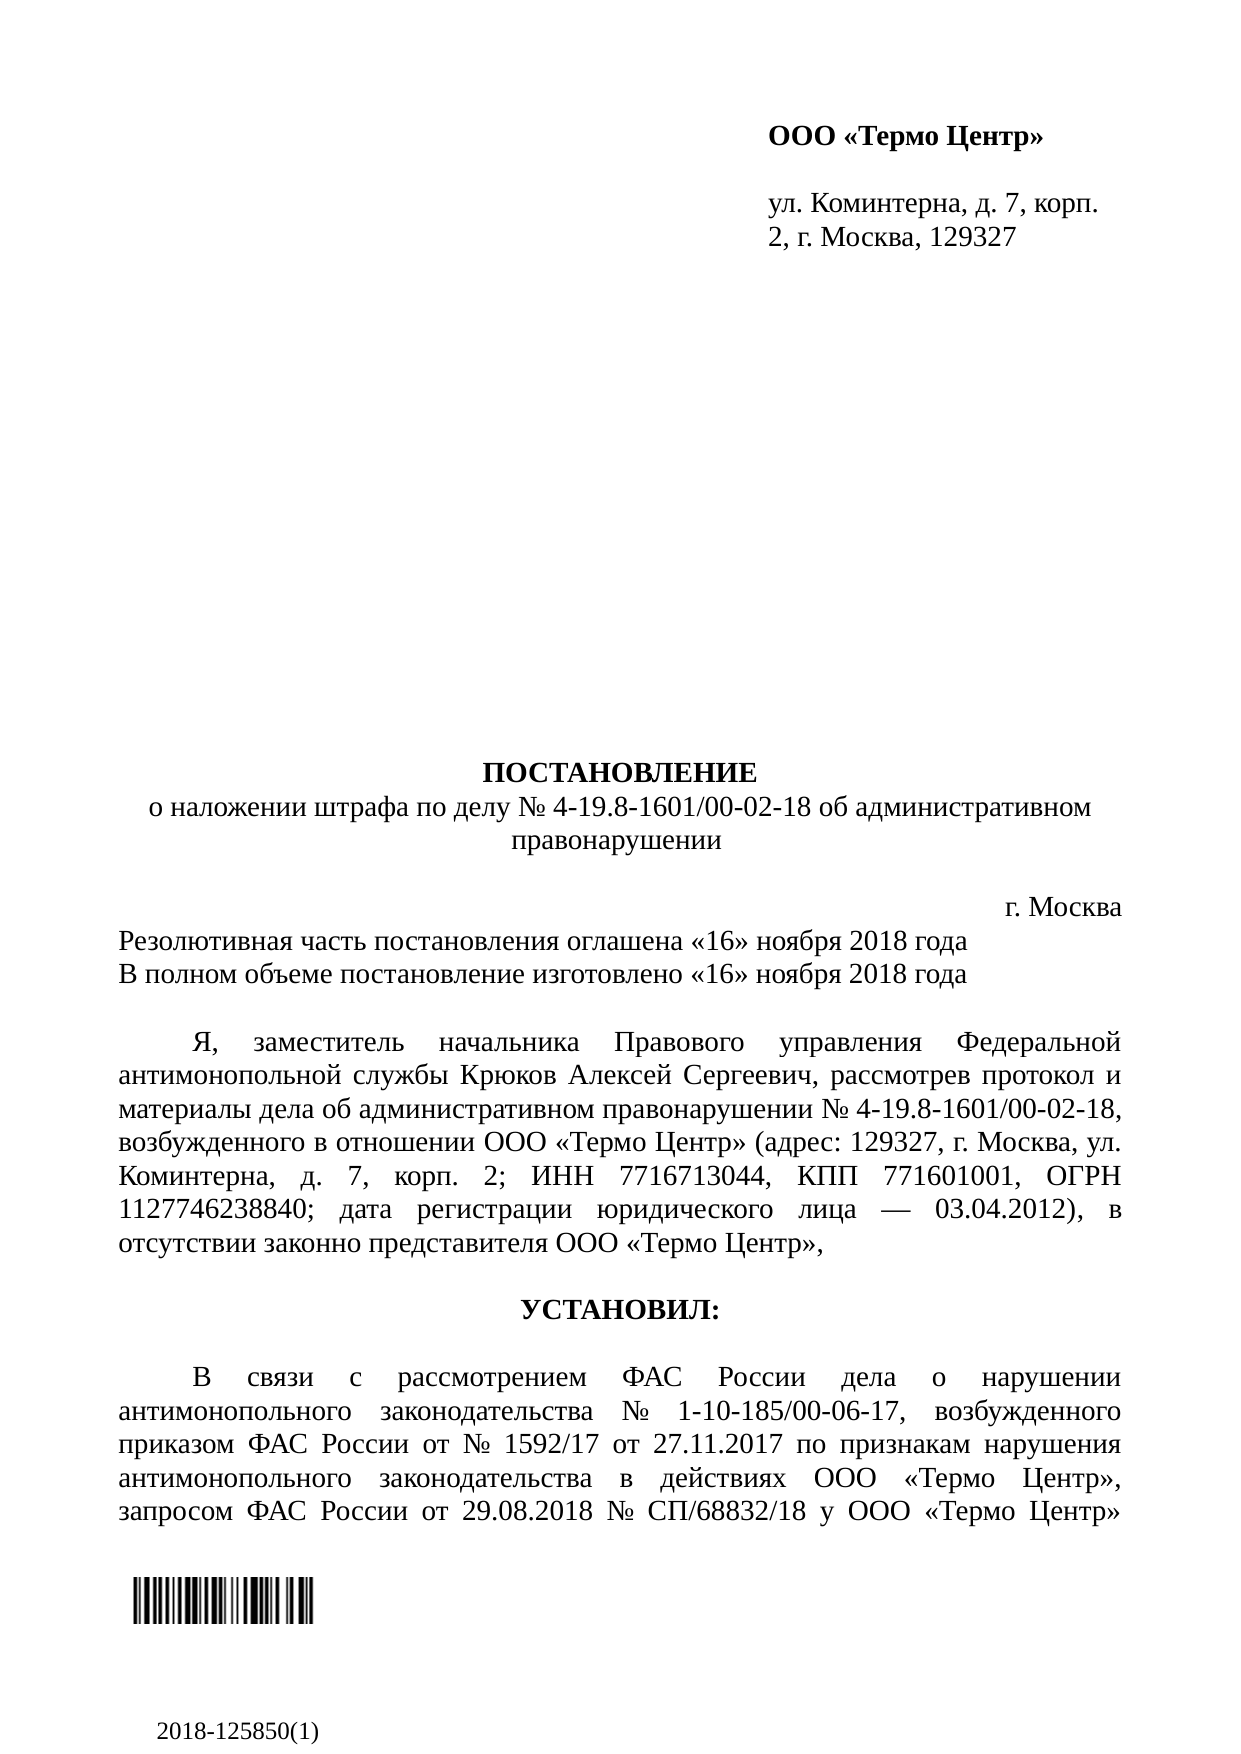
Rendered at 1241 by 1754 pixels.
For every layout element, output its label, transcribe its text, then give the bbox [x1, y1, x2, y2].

text г. Москва [118, 889, 1122, 923]
text о наложении штрафа по делу № 4-19.8-1601/00-02-18 об административном правонарушении [118, 789, 1122, 856]
text В связи с рассмотрением ФАС России дела о нарушении антимонопольного законодательства № 1-10-185/00-06-17, возбужденного приказом ФАС России от № 1592/17 от 27.11.2017 по признакам нарушения антимонопольного законодательства в действиях ООО «Термо Центр», запросом ФАС России от 29.08.2018 № СП/68832/18 у ООО «Термо Центр» [118, 1359, 1122, 1527]
text УСТАНОВИЛ: [118, 1292, 1122, 1326]
text ПОСТАНОВЛЕНИЕ [118, 755, 1122, 789]
picture [118, 1577, 331, 1624]
text ООО «Термо Центр» [768, 118, 1122, 152]
text В полном объеме постановление изготовлено «16» ноября 2018 года [118, 957, 1122, 990]
text Я, заместитель начальника Правового управления Федеральной антимонопольной службы Крюков Алексей Сергеевич, рассмотрев протокол и материалы дела об административном правонарушении № 4-19.8-1601/00-02-18, возбужденного в отношении ООО «Термо Центр» (адрес: 129327, г. Москва, ул. Коминтерна, д. 7, корп. 2; ИНН 7716713044, КПП 771601001, ОГРН 1127746238840; дата регистрации юридического лица — 03.04.2012), в отсутствии законно представителя ООО «Термо Центр», [118, 1024, 1122, 1258]
text Резолютивная часть постановления оглашена «16» ноября 2018 года [118, 923, 1122, 957]
text ул. Коминтерна, д. 7, корп. 2, г. Москва, 129327 [768, 185, 1122, 252]
